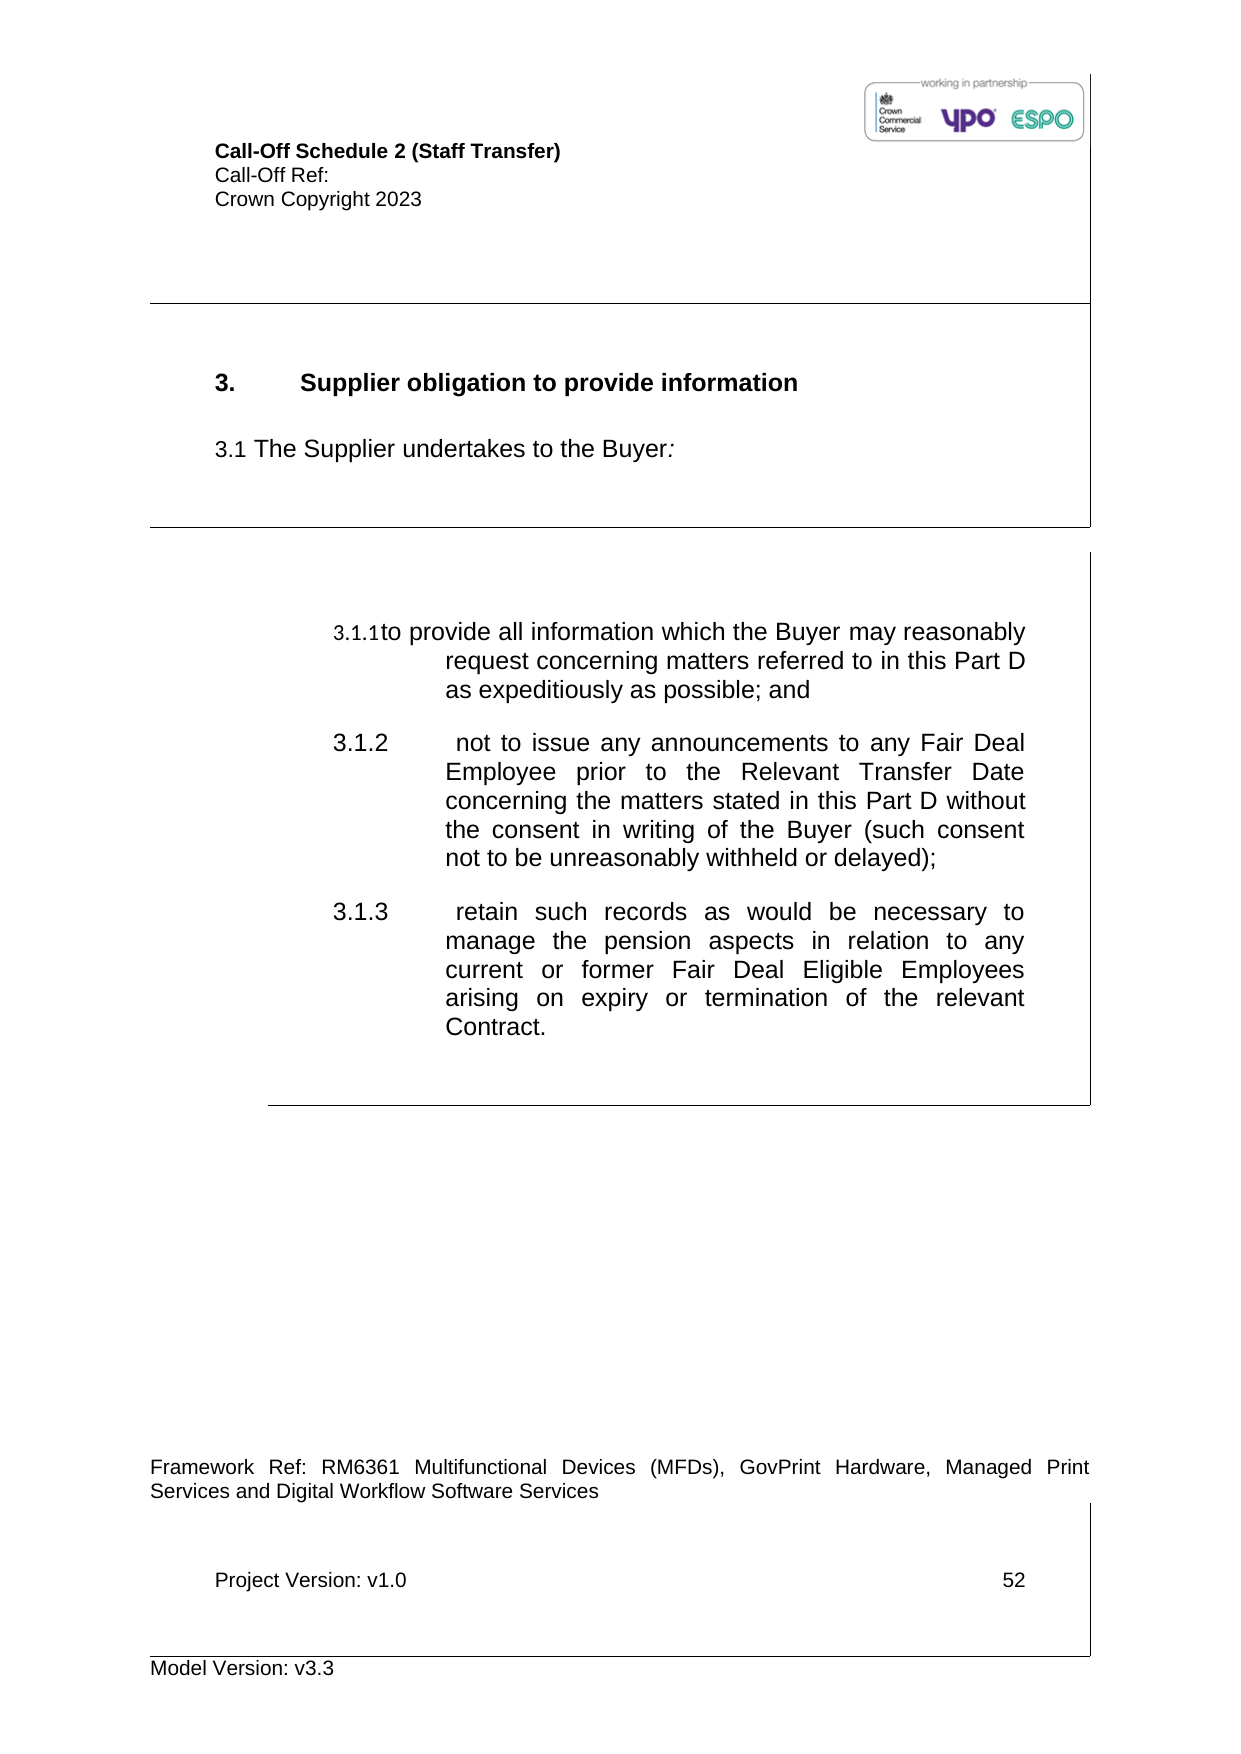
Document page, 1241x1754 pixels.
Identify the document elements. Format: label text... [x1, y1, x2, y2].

list The Supplier undertakes to the Buyer: [150, 369, 1090, 527]
list not to issue any announcements to any Fair Deal Employee prior to the Relevant Transfer Date concerning the matters stated in this Part D without the consent in writing of the Buyer (such consent not to be unreasonably withheld or delayed); [268, 664, 1090, 832]
list to provide all information which the Buyer may reasonably request concerning matters referred to in this Part D as expeditiously as possible; and [268, 552, 1090, 664]
list retain such records as would be necessary to manage the pension aspects in relation to any current or former Fair Deal Eligible Employees arising on expiry or termination of the relevant Contract. [268, 832, 1090, 1105]
list Supplier obligation to provide information [150, 303, 1090, 369]
